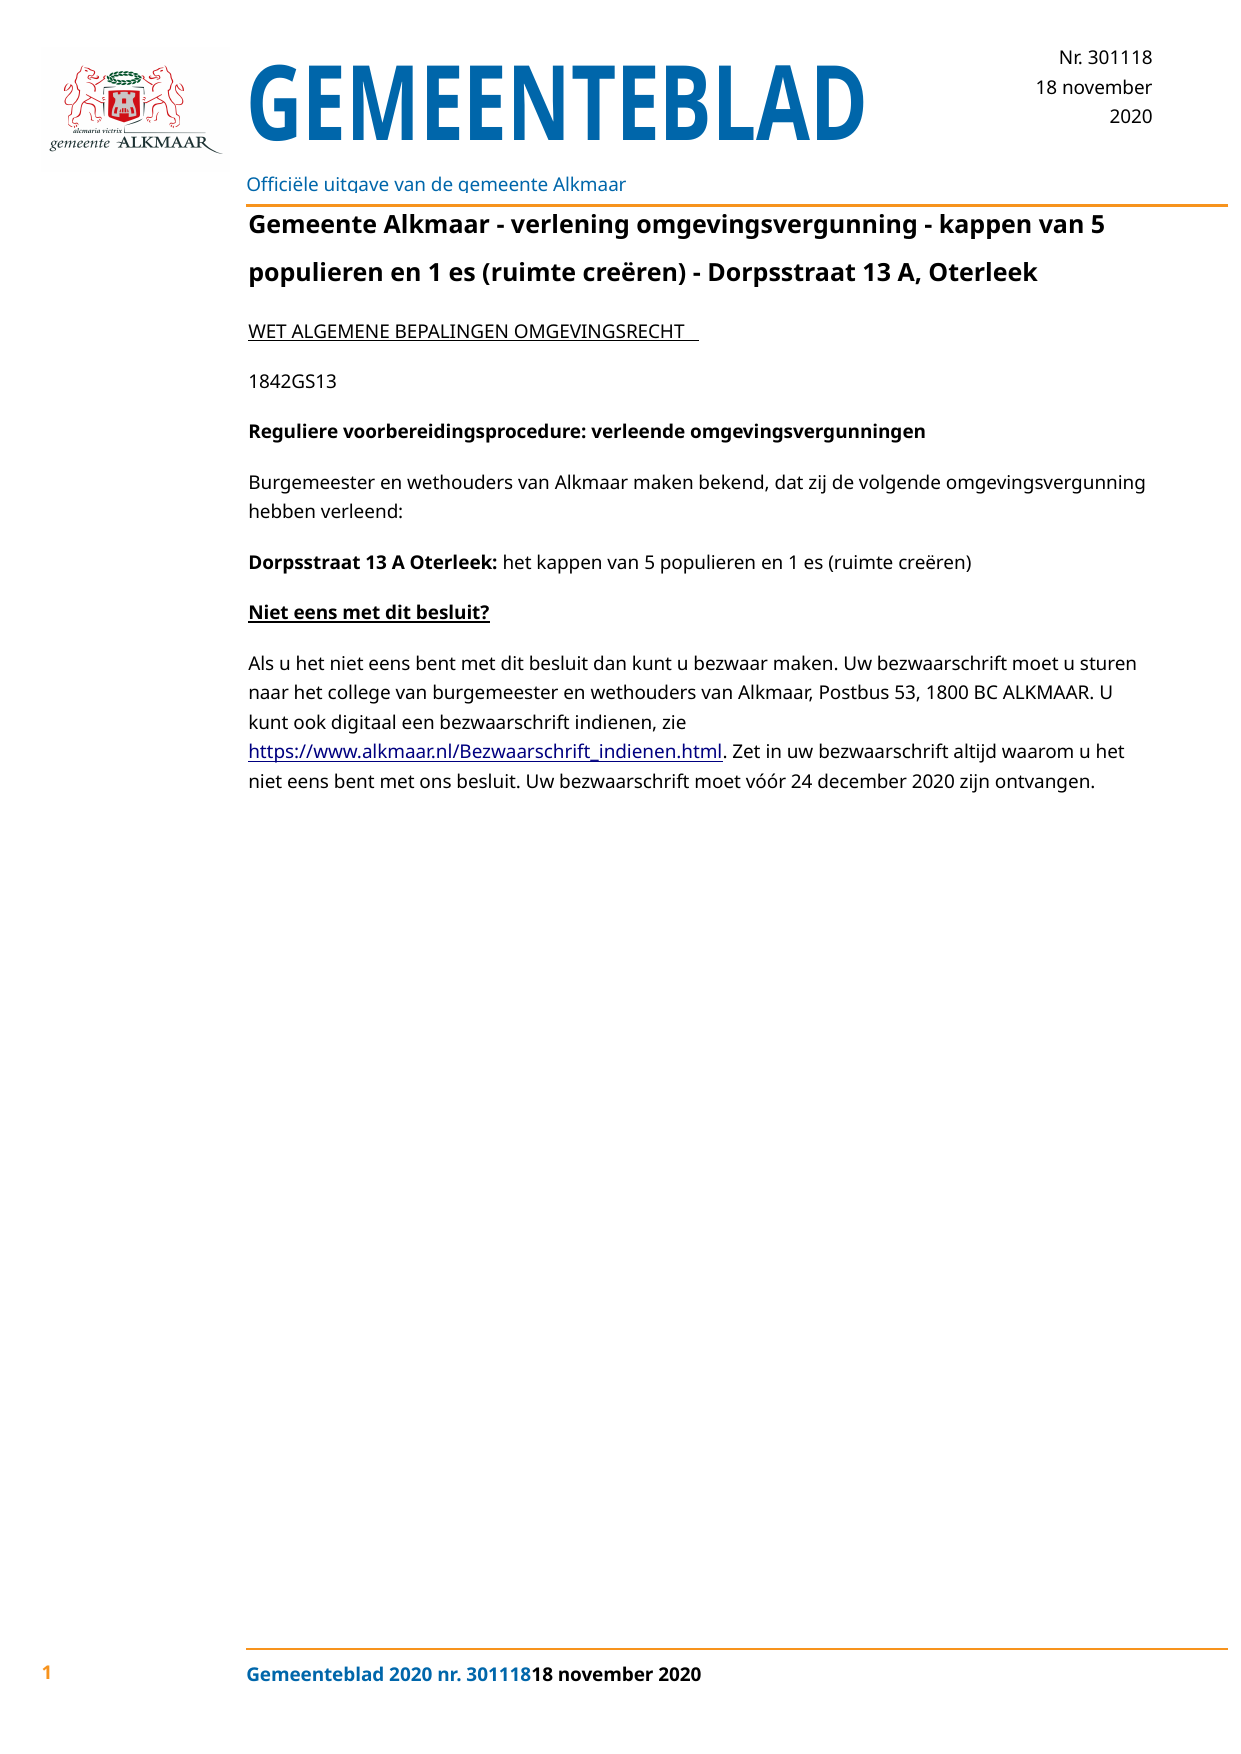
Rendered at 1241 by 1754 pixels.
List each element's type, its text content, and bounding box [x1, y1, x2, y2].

picture [41, 47, 231, 172]
text 1842GS13 [248, 368, 1152, 394]
text Niet eens met dit besluit? [248, 599, 1152, 625]
text Burgemeester en wethouders van Alkmaar maken bekend, dat zij de volgende omgevingsvergunning hebben verleend: [248, 469, 1152, 524]
text Als u het niet eens bent met dit besluit dan kunt u bezwaar maken. Uw bezwaarschrift moet u sturen naar het college van burgemeester en wethouders van Alkmaar, Postbus 53, 1800 BC ALKMAAR. U kunt ook digitaal een bezwaarschrift indienen, zie https://www.alkmaar.nl/Bezwaarschrift_indienen.html. Zet in uw bezwaarschrift altijd waarom u het niet eens bent met ons besluit. Uw bezwaarschrift moet vóór 24 december 2020 zijn ontvangen. [248, 650, 1152, 794]
text Reguliere voorbereidingsprocedure: verleende omgevingsvergunningen [248, 419, 1152, 444]
text WET ALGEMENE BEPALINGEN OMGEVINGSRECHT [248, 318, 1152, 344]
text Dorpsstraat 13 A Oterleek: het kappen van 5 populieren en 1 es (ruimte creëren) [248, 549, 1152, 575]
text Gemeente Alkmaar - verlening omgevingsvergunning - kappen van 5 populieren en 1 es (ruimte creëren) - Dorpsstraat 13 A, Oterleek [248, 207, 1152, 288]
